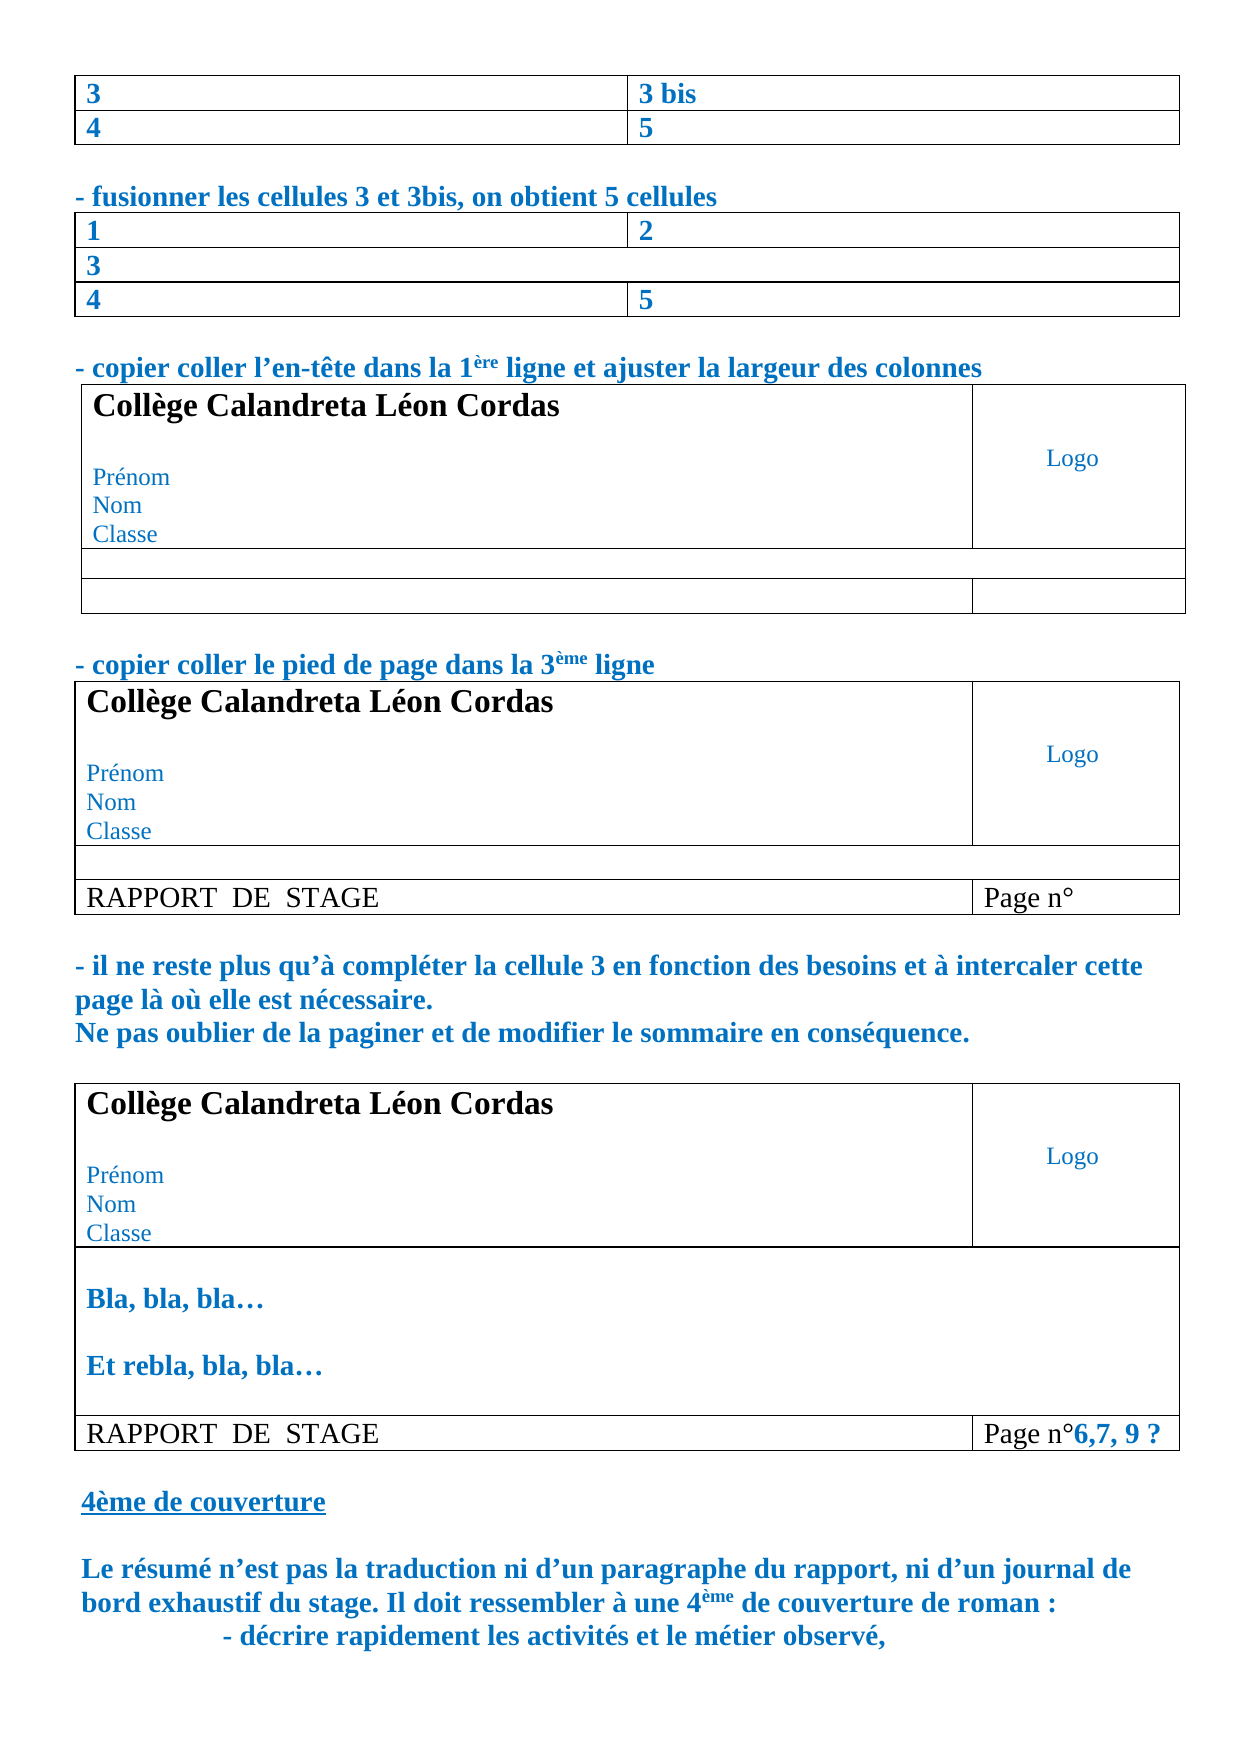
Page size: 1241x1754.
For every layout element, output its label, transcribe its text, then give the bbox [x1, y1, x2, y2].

table_header Logo [973, 1084, 1179, 1246]
table_cell RAPPORT DE STAGE [76, 1416, 972, 1450]
table_cell 3 [76, 248, 1179, 281]
table_header Collège Calandreta Léon Cordas Prénom Nom Classe [76, 682, 972, 844]
text - copier coller le pied de page dans la 3ème ligne [75, 647, 1165, 681]
table_header Logo [973, 385, 1185, 548]
table_cell 5 [628, 283, 1179, 316]
table_header 2 [628, 213, 1179, 247]
table_cell 3 [76, 76, 627, 109]
table_cell 4 [76, 283, 627, 316]
text Ne pas oublier de la paginer et de modifier le sommaire en conséquence. [75, 1015, 1165, 1049]
table_cell Bla, bla, bla… Et rebla, bla, bla… [76, 1248, 1179, 1415]
table_header Logo [973, 682, 1179, 844]
table_cell RAPPORT DE STAGE [76, 880, 972, 914]
table_header Collège Calandreta Léon Cordas Prénom Nom Classe [76, 1084, 972, 1246]
table_header Collège Calandreta Léon Cordas Prénom Nom Classe [82, 385, 972, 548]
table_cell 5 [628, 111, 1179, 144]
text - il ne reste plus qu’à compléter la cellule 3 en fonction des besoins et à intercaler cette page là où elle est nécessaire. [75, 948, 1165, 1015]
text 4ème de couverture [81, 1484, 1159, 1518]
table_cell Page n°6,7, 9 ? [973, 1416, 1179, 1450]
table_cell [82, 549, 1185, 578]
text - fusionner les cellules 3 et 3bis, on obtient 5 cellules [75, 179, 1165, 212]
text - copier coller l’en-tête dans la 1ère ligne et ajuster la largeur des colonnes [75, 351, 1165, 384]
text - décrire rapidement les activités et le métier observé, [155, 1618, 1165, 1652]
table_cell [973, 579, 1185, 612]
text Le résumé n’est pas la traduction ni d’un paragraphe du rapport, ni d’un journal de bord exhaustif du stage. Il doit ressembler à une 4ème de couverture de roman : [81, 1551, 1159, 1618]
table_cell [82, 579, 972, 612]
table_cell Page n° [973, 880, 1179, 914]
table_cell [76, 846, 1179, 879]
table_cell 3 bis [628, 76, 1179, 109]
table_cell 4 [76, 111, 627, 144]
table_header 1 [76, 213, 627, 247]
